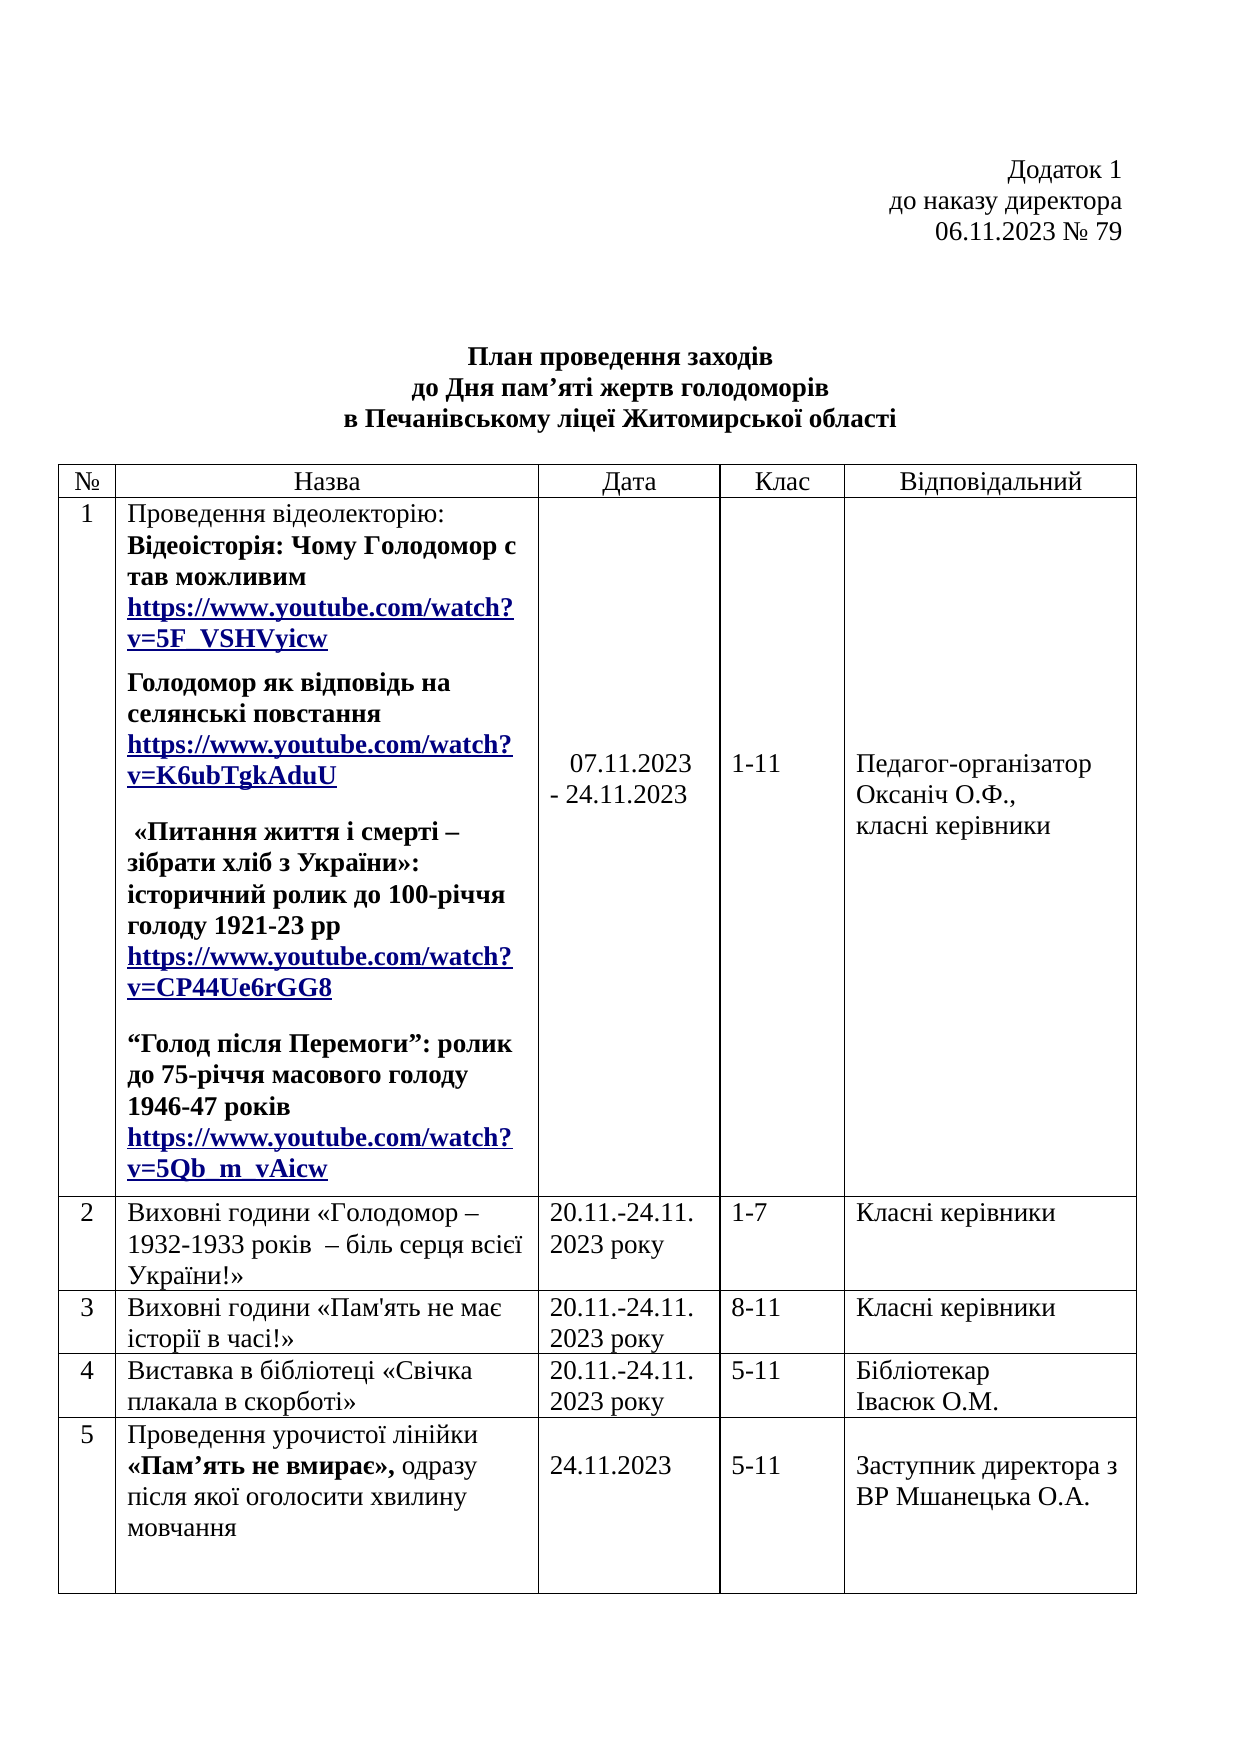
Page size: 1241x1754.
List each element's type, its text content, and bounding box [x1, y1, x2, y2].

table_cell 8-11 [721, 1291, 844, 1353]
table_header Клас [721, 465, 844, 497]
text до наказу директора [118, 184, 1122, 215]
table_cell 07.11.2023 - 24.11.2023 [539, 498, 719, 1196]
table_cell 4 [59, 1354, 115, 1417]
table_cell Виховні години «Голодомор – 1932-1933 років – біль серця всієї України!» [116, 1197, 538, 1290]
table_cell 20.11.-24.11. 2023 року [539, 1291, 719, 1353]
table_cell Виховні години «Пам'ять не має історії в часі!» [116, 1291, 538, 1353]
table_cell 24.11.2023 [539, 1418, 719, 1593]
table_header Назва [116, 465, 538, 497]
table_cell Проведення відеолекторію: Відеоісторія: Чому Голодомор став можливим https://www.youtube.com/watch?v=5F_VSHVyicw Голодомор як відповідь на селянські повстання https://www.youtube.com/watch?v=K6ubTgkAduU «Питання життя і смерті – зібрати хліб з України»: історичний ролик до 100-річчя голоду 1921-23 рр https://www.youtube.com/watch?v=CP44Ue6rGG8 “Голод після Перемоги”: ролик до 75-річчя масового голоду 1946-47 років https://www.youtube.com/watch?v=5Qb_m_vAicw [116, 498, 538, 1196]
table_cell Педагог-організатор Оксаніч О.Ф., класні керівники [845, 498, 1136, 1196]
table_cell 5-11 [721, 1418, 844, 1593]
table_cell 3 [59, 1291, 115, 1353]
table_header Відповідальний [845, 465, 1136, 497]
table_cell 5-11 [721, 1354, 844, 1417]
text в Печанівському ліцеї Житомирської області [118, 402, 1122, 433]
table_cell Виставка в бібліотеці «Свічка плакала в скорботі» [116, 1354, 538, 1417]
table_cell 5 [59, 1418, 115, 1593]
table_cell 1 [59, 498, 115, 1196]
text 06.11.2023 № 79 [118, 215, 1122, 246]
text Додаток 1 [118, 153, 1122, 184]
text План проведення заходів [118, 340, 1122, 371]
table_cell 20.11.-24.11. 2023 року [539, 1197, 719, 1290]
table_cell 1-7 [721, 1197, 844, 1290]
table_cell 20.11.-24.11. 2023 року [539, 1354, 719, 1417]
table_cell Класні керівники [845, 1291, 1136, 1353]
table_cell Класні керівники [845, 1197, 1136, 1290]
table_header Дата [539, 465, 719, 497]
table_cell 1-11 [721, 498, 844, 1196]
table_header № [59, 465, 115, 497]
table_cell Проведення урочистої лінійки «Пам’ять не вмирає», одразу після якої оголосити хвилину мовчання [116, 1418, 538, 1593]
text до Дня пам’яті жертв голодоморів [118, 371, 1122, 402]
table_cell Бібліотекар Івасюк О.М. [845, 1354, 1136, 1417]
table_cell Заступник директора з ВР Мшанецька О.А. [845, 1418, 1136, 1593]
table_cell 2 [59, 1197, 115, 1290]
